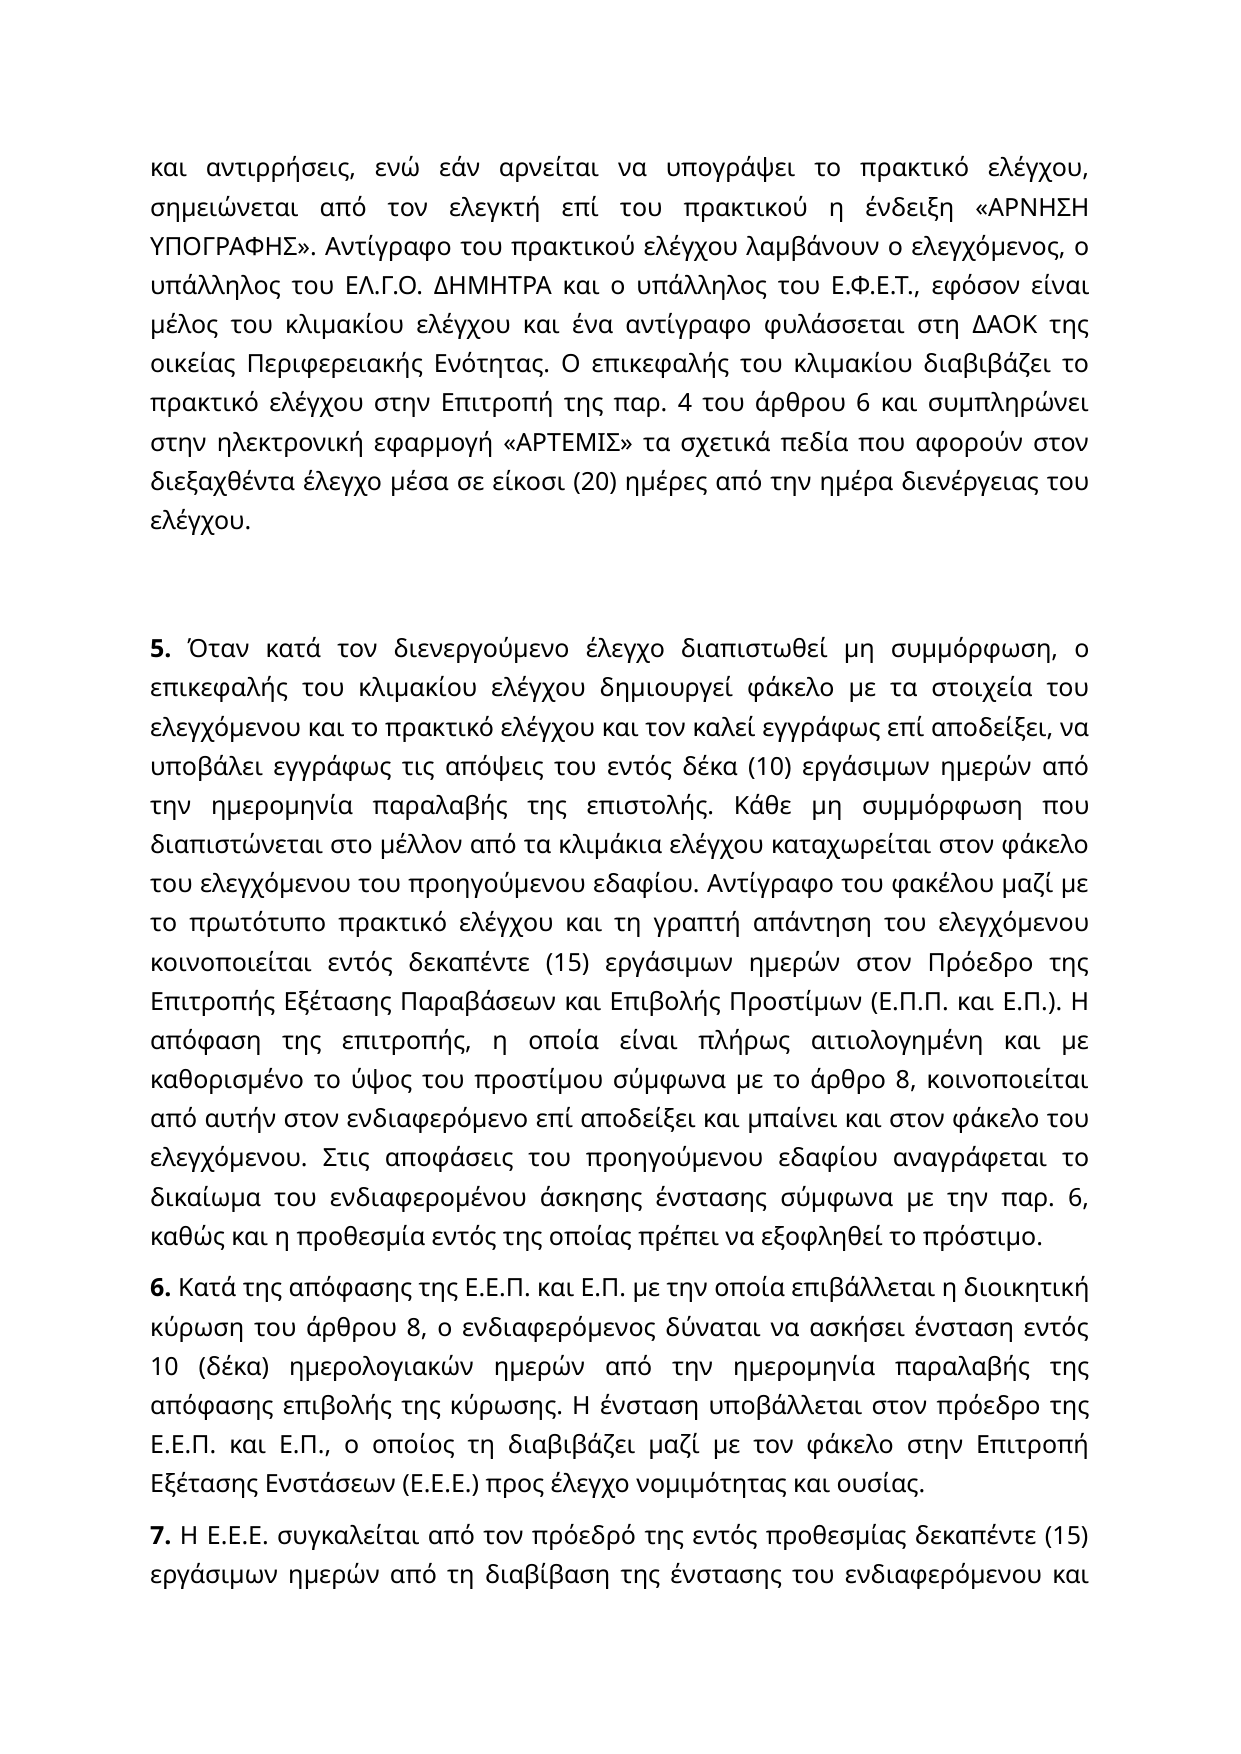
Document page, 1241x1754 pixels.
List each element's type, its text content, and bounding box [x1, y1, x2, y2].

text 5. Όταν κατά τον διενεργούμενο έλεγχο διαπιστωθεί μη συμμόρφωση, ο επικεφαλής του κλιμακίου ελέγχου δημιουργεί φάκελο με τα στοιχεία του ελεγχόμενου και το πρακτικό ελέγχου και τον καλεί εγγράφως επί αποδείξει, να υποβάλει εγγράφως τις απόψεις του εντός δέκα (10) εργάσιμων ημερών από την ημερομηνία παραλαβής της επιστολής. Κάθε μη συμμόρφωση που διαπιστώνεται στο μέλλον από τα κλιμάκια ελέγχου καταχωρείται στον φάκελο του ελεγχόμενου του προηγούμενου εδαφίου. Αντίγραφο του φακέλου μαζί με το πρωτότυπο πρακτικό ελέγχου και τη γραπτή απάντηση του ελεγχόμενου κοινοποιείται εντός δεκαπέντε (15) εργάσιμων ημερών στον Πρόεδρο της Επιτροπής Εξέτασης Παραβάσεων και Επιβολής Προστίμων (Ε.Π.Π. και Ε.Π.). Η απόφαση της επιτροπής, η οποία είναι πλήρως αιτιολογημένη και με καθορισμένο το ύψος του προστίμου σύμφωνα με το άρθρο 8, κοινοποιείται από αυτήν στον ενδιαφερόμενο επί αποδείξει και μπαίνει και στον φάκελο του ελεγχόμενου. Στις αποφάσεις του προηγούμενου εδαφίου αναγράφεται το δικαίωμα του ενδιαφερομένου άσκησης ένστασης σύμφωνα με την παρ. 6, καθώς και η προθεσμία εντός της οποίας πρέπει να εξοφληθεί το πρόστιμο. [150, 631, 1090, 1252]
text 6. Κατά της απόφασης της Ε.Ε.Π. και Ε.Π. με την οποία επιβάλλεται η διοικητική κύρωση του άρθρου 8, ο ενδιαφερόμενος δύναται να ασκήσει ένσταση εντός 10 (δέκα) ημερολογιακών ημερών από την ημερομηνία παραλαβής της απόφασης επιβολής της κύρωσης. Η ένσταση υποβάλλεται στον πρόεδρο της Ε.Ε.Π. και Ε.Π., ο οποίος τη διαβιβάζει μαζί με τον φάκελο στην Επιτροπή Εξέτασης Ενστάσεων (Ε.Ε.Ε.) προς έλεγχο νομιμότητας και ουσίας. [150, 1270, 1090, 1500]
text και αντιρρήσεις, ενώ εάν αρνείται να υπογράψει το πρακτικό ελέγχου, σημειώνεται από τον ελεγκτή επί του πρακτικού η ένδειξη «ΑΡΝΗΣΗ ΥΠΟΓΡΑΦΗΣ». Αντίγραφο του πρακτικού ελέγχου λαμβάνουν ο ελεγχόμενος, ο υπάλληλος του ΕΛ.Γ.Ο. ΔΗΜΗΤΡΑ και ο υπάλληλος του Ε.Φ.Ε.Τ., εφόσον είναι μέλος του κλιμακίου ελέγχου και ένα αντίγραφο φυλάσσεται στη ΔΑΟΚ της οικείας Περιφερειακής Ενότητας. Ο επικεφαλής του κλιμακίου διαβιβάζει το πρακτικό ελέγχου στην Επιτροπή της παρ. 4 του άρθρου 6 και συμπληρώνει στην ηλεκτρονική εφαρμογή «ΑΡΤΕΜΙΣ» τα σχετικά πεδία που αφορούν στον διεξαχθέντα έλεγχο μέσα σε είκοσι (20) ημέρες από την ημέρα διενέργειας του ελέγχου. [150, 150, 1090, 537]
text 7. Η Ε.Ε.Ε. συγκαλείται από τον πρόεδρό της εντός προθεσμίας δεκαπέντε (15) εργάσιμων ημερών από τη διαβίβαση της ένστασης του ενδιαφερόμενου και [150, 1517, 1090, 1591]
